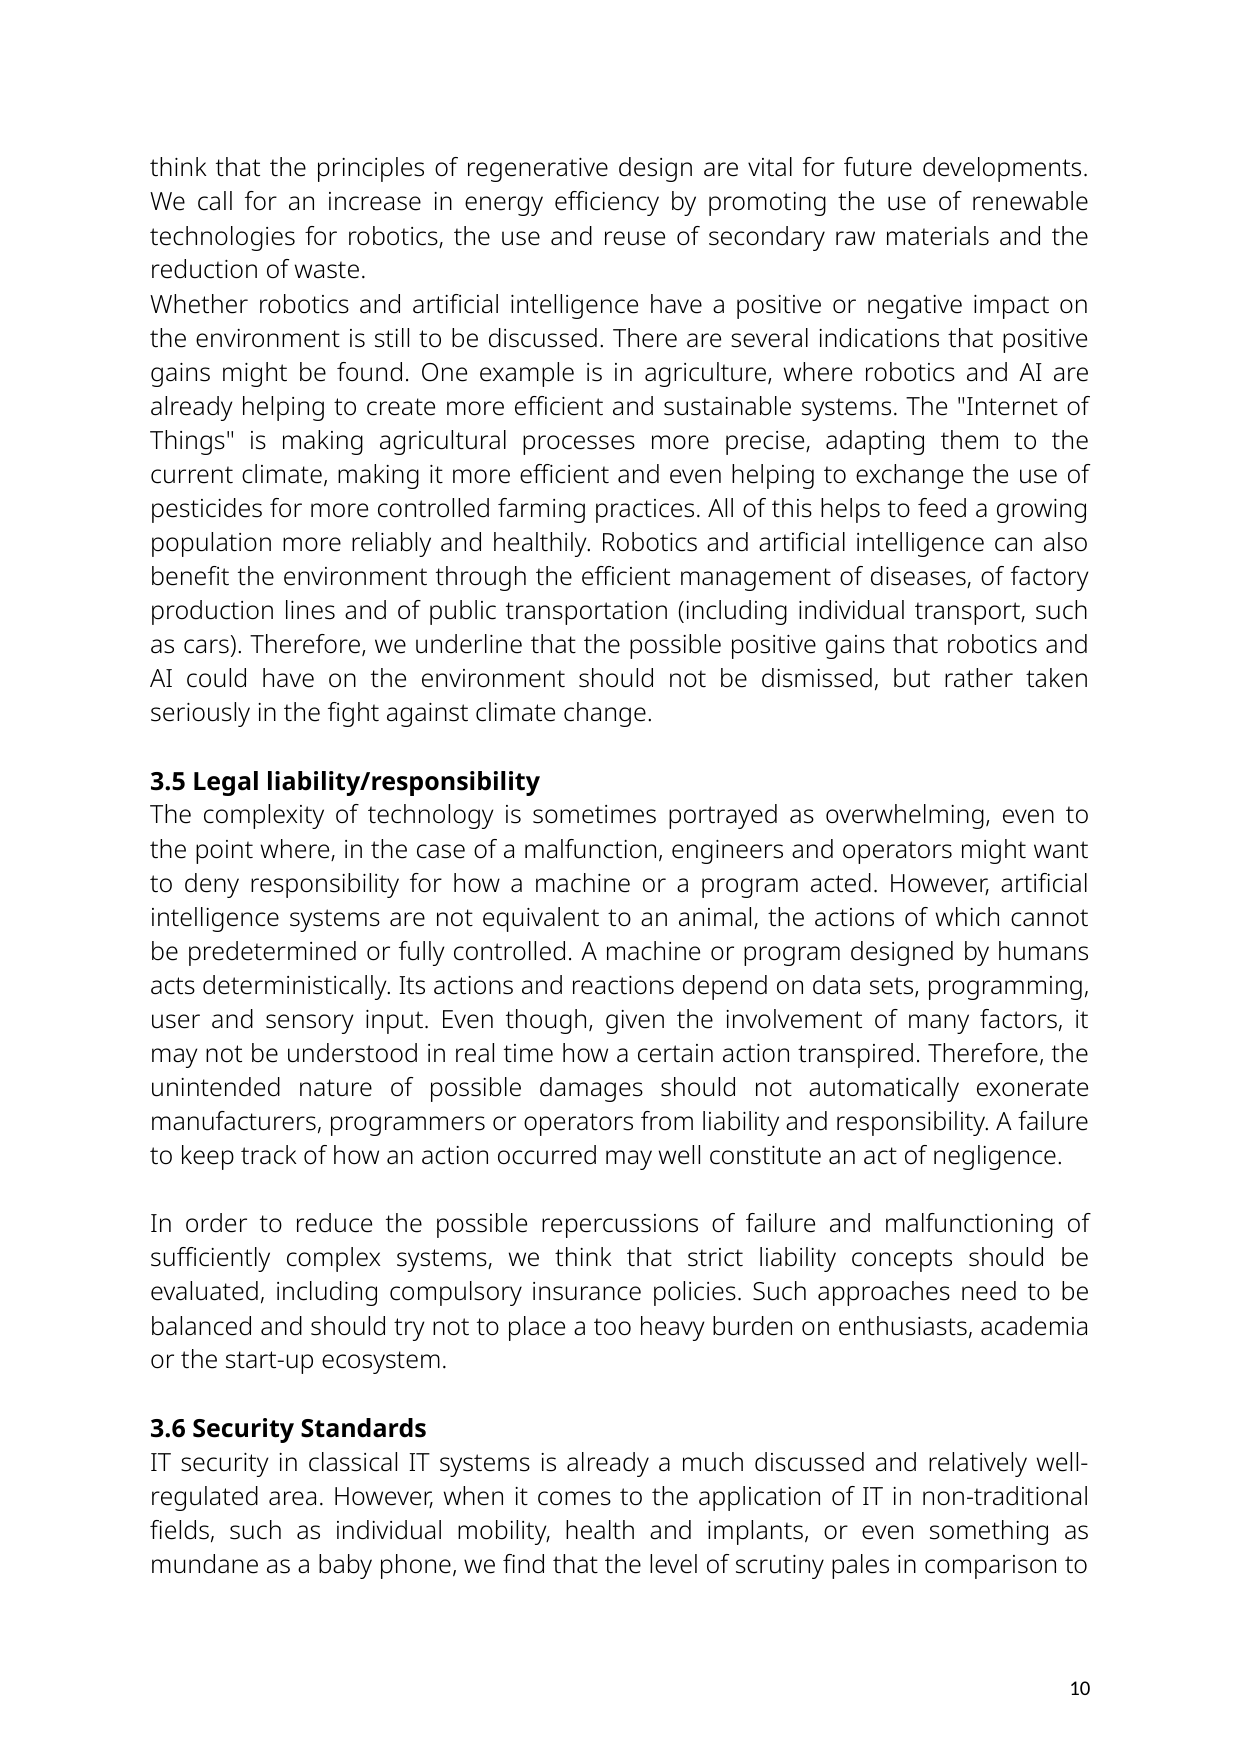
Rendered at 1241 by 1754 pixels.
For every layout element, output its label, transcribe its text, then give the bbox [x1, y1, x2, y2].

text think that the principles of regenerative design are vital for future developments. We call for an increase in energy efficiency by promoting the use of renewable technologies for robotics, the use and reuse of secondary raw materials and the reduction of waste. [150, 150, 1090, 286]
text In order to reduce the possible repercussions of failure and malfunctioning of sufficiently complex systems, we think that strict liability concepts should be evaluated, including compulsory insurance policies. Such approaches need to be balanced and should try not to place a too heavy burden on enthusiasts, academia or the start-up ecosystem. [150, 1206, 1090, 1376]
text Whether robotics and artificial intelligence have a positive or negative impact on the environment is still to be discussed. There are several indications that positive gains might be found. One example is in agriculture, where robotics and AI are already helping to create more efficient and sustainable systems. The "Internet of Things" is making agricultural processes more precise, adapting them to the current climate, making it more efficient and even helping to exchange the use of pesticides for more controlled farming practices. All of this helps to feed a growing population more reliably and healthily. Robotics and artificial intelligence can also benefit the environment through the efficient management of diseases, of factory production lines and of public transportation (including individual transport, such as cars). Therefore, we underline that the possible positive gains that robotics and AI could have on the environment should not be dismissed, but rather taken seriously in the fight against climate change. [150, 286, 1090, 729]
text 3.6 Security Standards [150, 1410, 1090, 1444]
text The complexity of technology is sometimes portrayed as overwhelming, even to the point where, in the case of a malfunction, engineers and operators might want to deny responsibility for how a machine or a program acted. However, artificial intelligence systems are not equivalent to an animal, the actions of which cannot be predetermined or fully controlled. A machine or program designed by humans acts deterministically. Its actions and reactions depend on data sets, programming, user and sensory input. Even though, given the involvement of many factors, it may not be understood in real time how a certain action transpired. Therefore, the unintended nature of possible damages should not automatically exonerate manufacturers, programmers or operators from liability and responsibility. A failure to keep track of how an action occurred may well constitute an act of negligence. [150, 797, 1090, 1172]
text 3.5 Legal liability/responsibility [150, 763, 1090, 797]
text IT security in classical IT systems is already a much discussed and relatively well-regulated area. However, when it comes to the application of IT in non-traditional fields, such as individual mobility, health and implants, or even something as mundane as a baby phone, we find that the level of scrutiny pales in comparison to [150, 1444, 1090, 1581]
